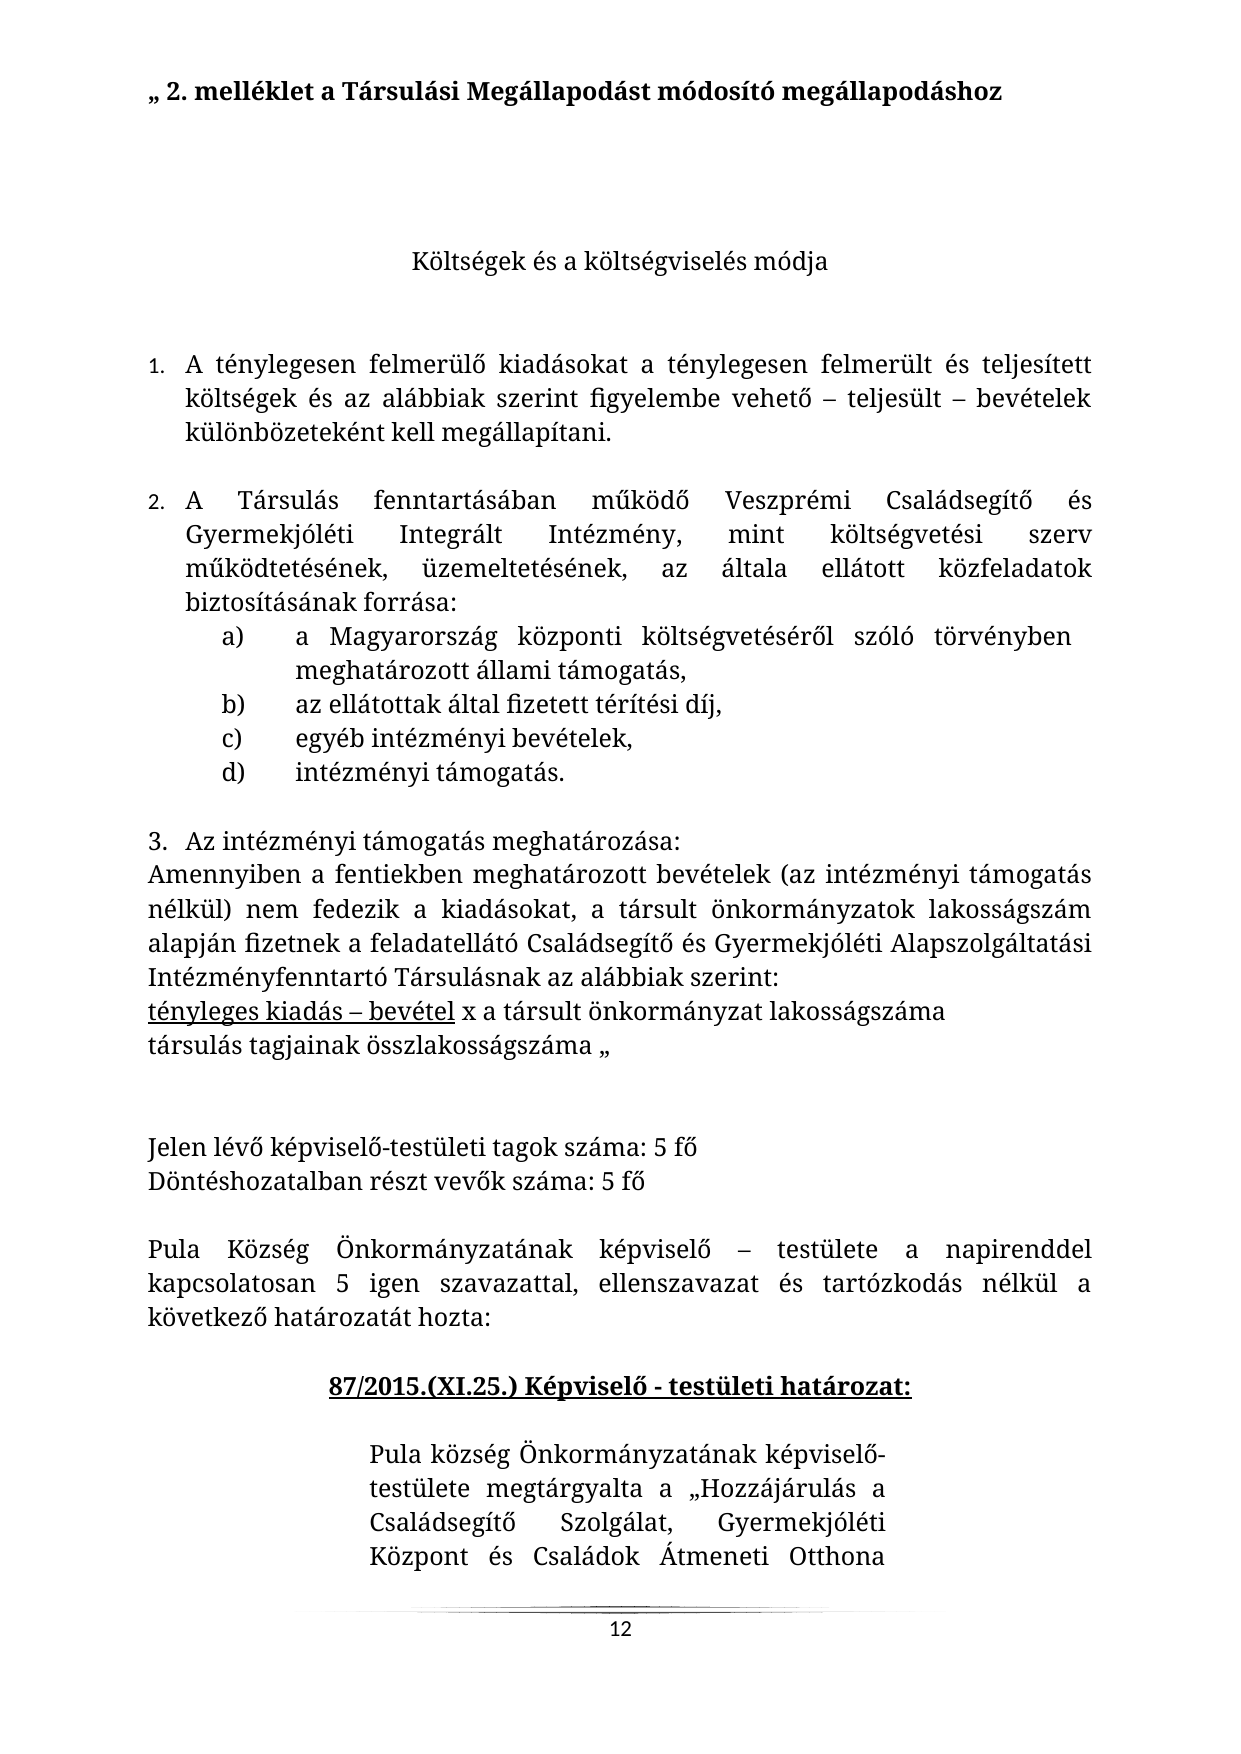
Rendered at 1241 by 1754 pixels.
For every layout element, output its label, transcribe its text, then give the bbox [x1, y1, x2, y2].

text Pula község Önkormányzatának képviselő-testülete megtárgyalta a „Hozzájárulás a Családsegítő Szolgálat, Gyermekjóléti Központ és Családok Átmeneti Otthona [369, 1436, 886, 1572]
text b) az ellátottak által fizetett térítési díj, [221, 687, 1093, 721]
text 87/2015.(XI.25.) Képviselő - testületi határozat: [148, 1368, 1093, 1402]
text „ 2. melléklet a Társulási Megállapodást módosító megállapodáshoz [148, 74, 1093, 108]
text Jelen lévő képviselő-testületi tagok száma: 5 fő [148, 1130, 1093, 1164]
list Pula Község Önkormányzatának képviselő – testülete a napirenddel kapcsolatosan 5 igen szavazattal, ellenszavazat és tartózkodás nélkül a következő határozatát hozta: [148, 1232, 1093, 1334]
list Az intézményi támogatás meghatározása: [148, 823, 1093, 857]
text d) intézményi támogatás. [221, 755, 1093, 789]
text Döntéshozatalban részt vevők száma: 5 fő [148, 1164, 1093, 1198]
text Költségek és a költségviselés módja [148, 244, 1093, 278]
text társulás tagjainak összlakosságszáma „ [148, 1027, 1093, 1062]
text Amennyiben a fentiekben meghatározott bevételek (az intézményi támogatás nélkül) nem fedezik a kiadásokat, a társult önkormányzatok lakosságszám alapján fizetnek a feladatellátó Családsegítő és Gyermekjóléti Alapszolgáltatási Intézményfenntartó Társulásnak az alábbiak szerint: [148, 857, 1093, 993]
text c) egyéb intézményi bevételek, [221, 721, 1093, 755]
list A ténylegesen felmerülő kiadásokat a ténylegesen felmerült és teljesített költségek és az alábbiak szerint figyelembe vehető – teljesült – bevételek különbözeteként kell megállapítani. [148, 346, 1093, 448]
list A Társulás fenntartásában működő Veszprémi Családsegítő és Gyermekjóléti Integrált Intézmény, mint költségvetési szerv működtetésének, üzemeltetésének, az általa ellátott közfeladatok biztosításának forrása: [148, 482, 1093, 619]
text a) a Magyarország központi költségvetéséről szóló törvényben meghatározott állami támogatás, [221, 619, 1093, 687]
text tényleges kiadás – bevétel x a társult önkormányzat lakosságszáma [148, 993, 1093, 1027]
